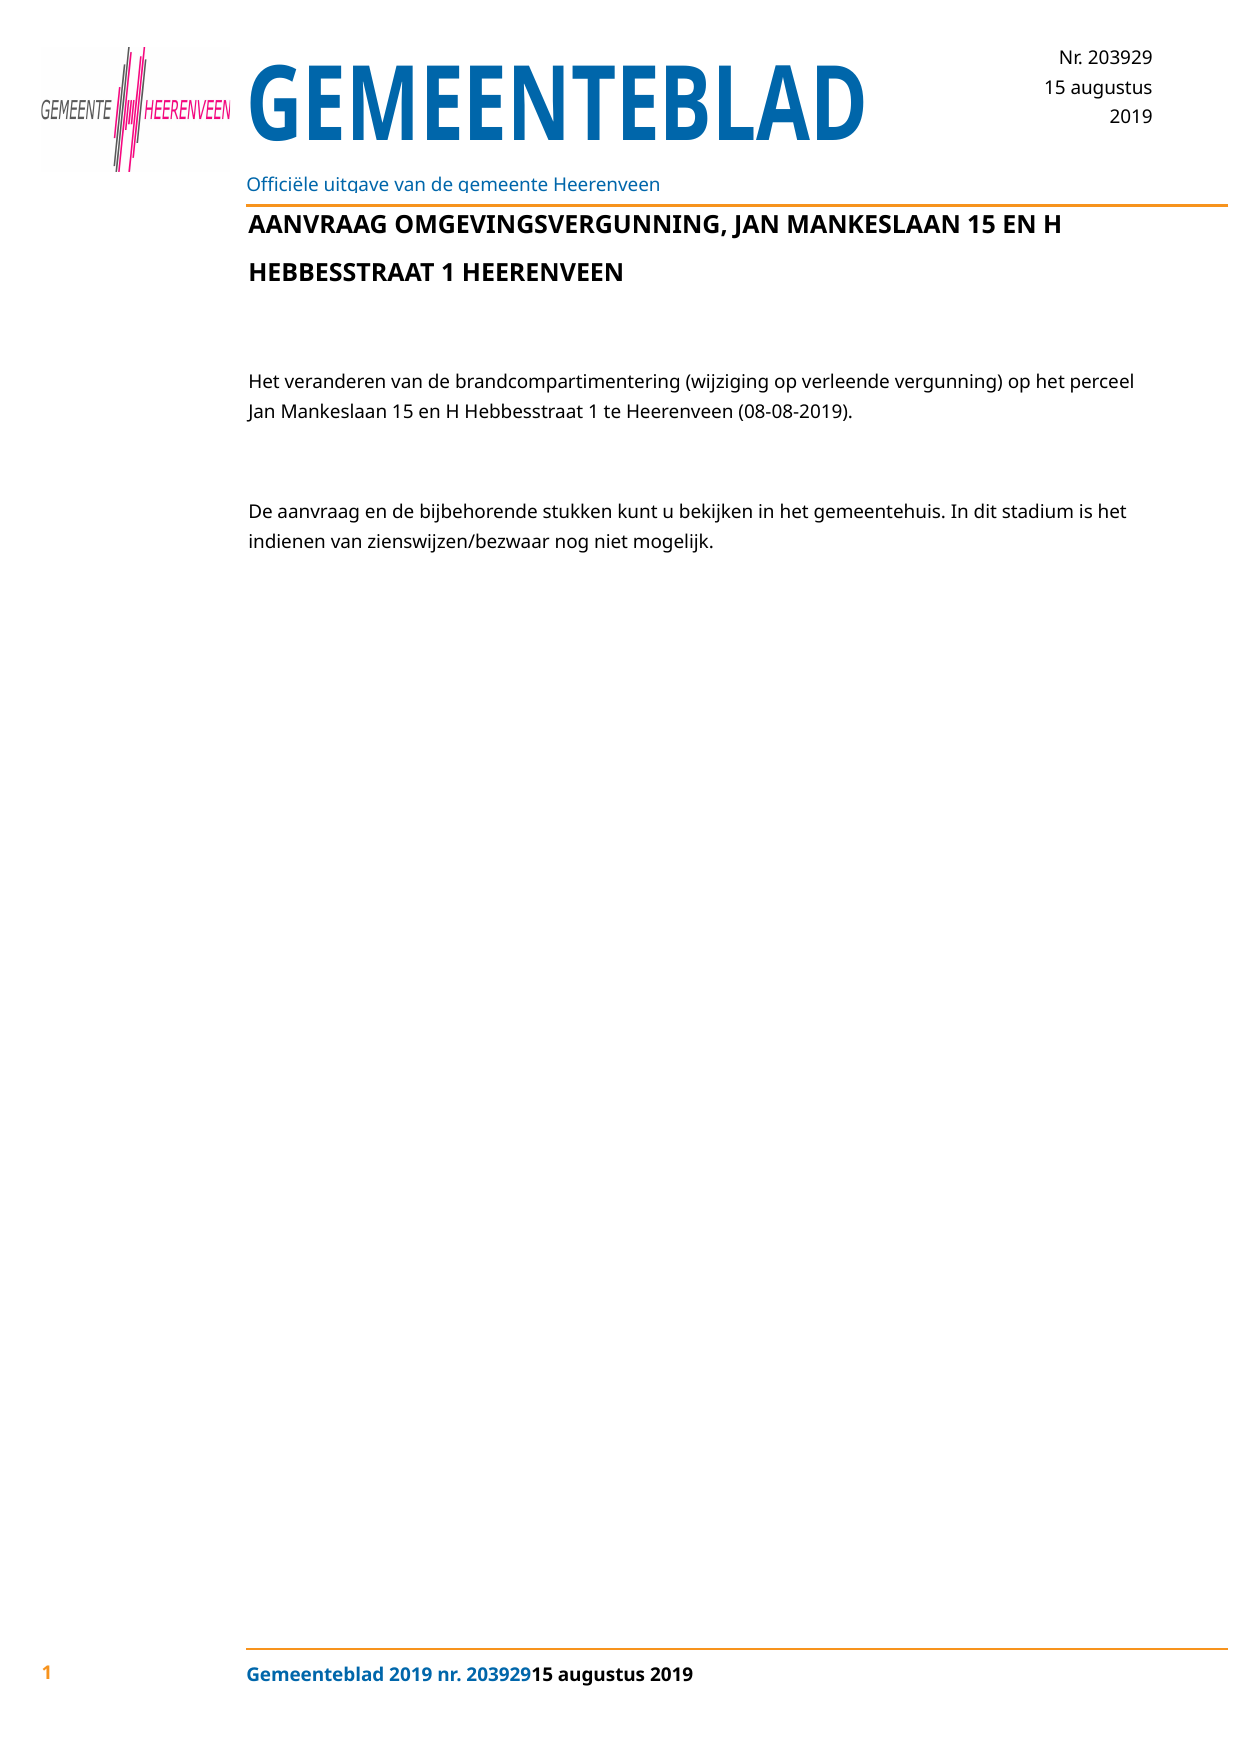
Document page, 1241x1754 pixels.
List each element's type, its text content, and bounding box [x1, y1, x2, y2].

picture [41, 47, 231, 172]
text De aanvraag en de bijbehorende stukken kunt u bekijken in het gemeentehuis. In dit stadium is het indienen van zienswijzen/bezwaar nog niet mogelijk. [248, 499, 1152, 554]
text AANVRAAG OMGEVINGSVERGUNNING, JAN MANKESLAAN 15 EN H HEBBESSTRAAT 1 HEERENVEEN [248, 207, 1152, 288]
text Het veranderen van de brandcompartimentering (wijziging op verleende vergunning) op het perceel Jan Mankeslaan 15 en H Hebbesstraat 1 te Heerenveen (08-08-2019). [248, 368, 1152, 424]
